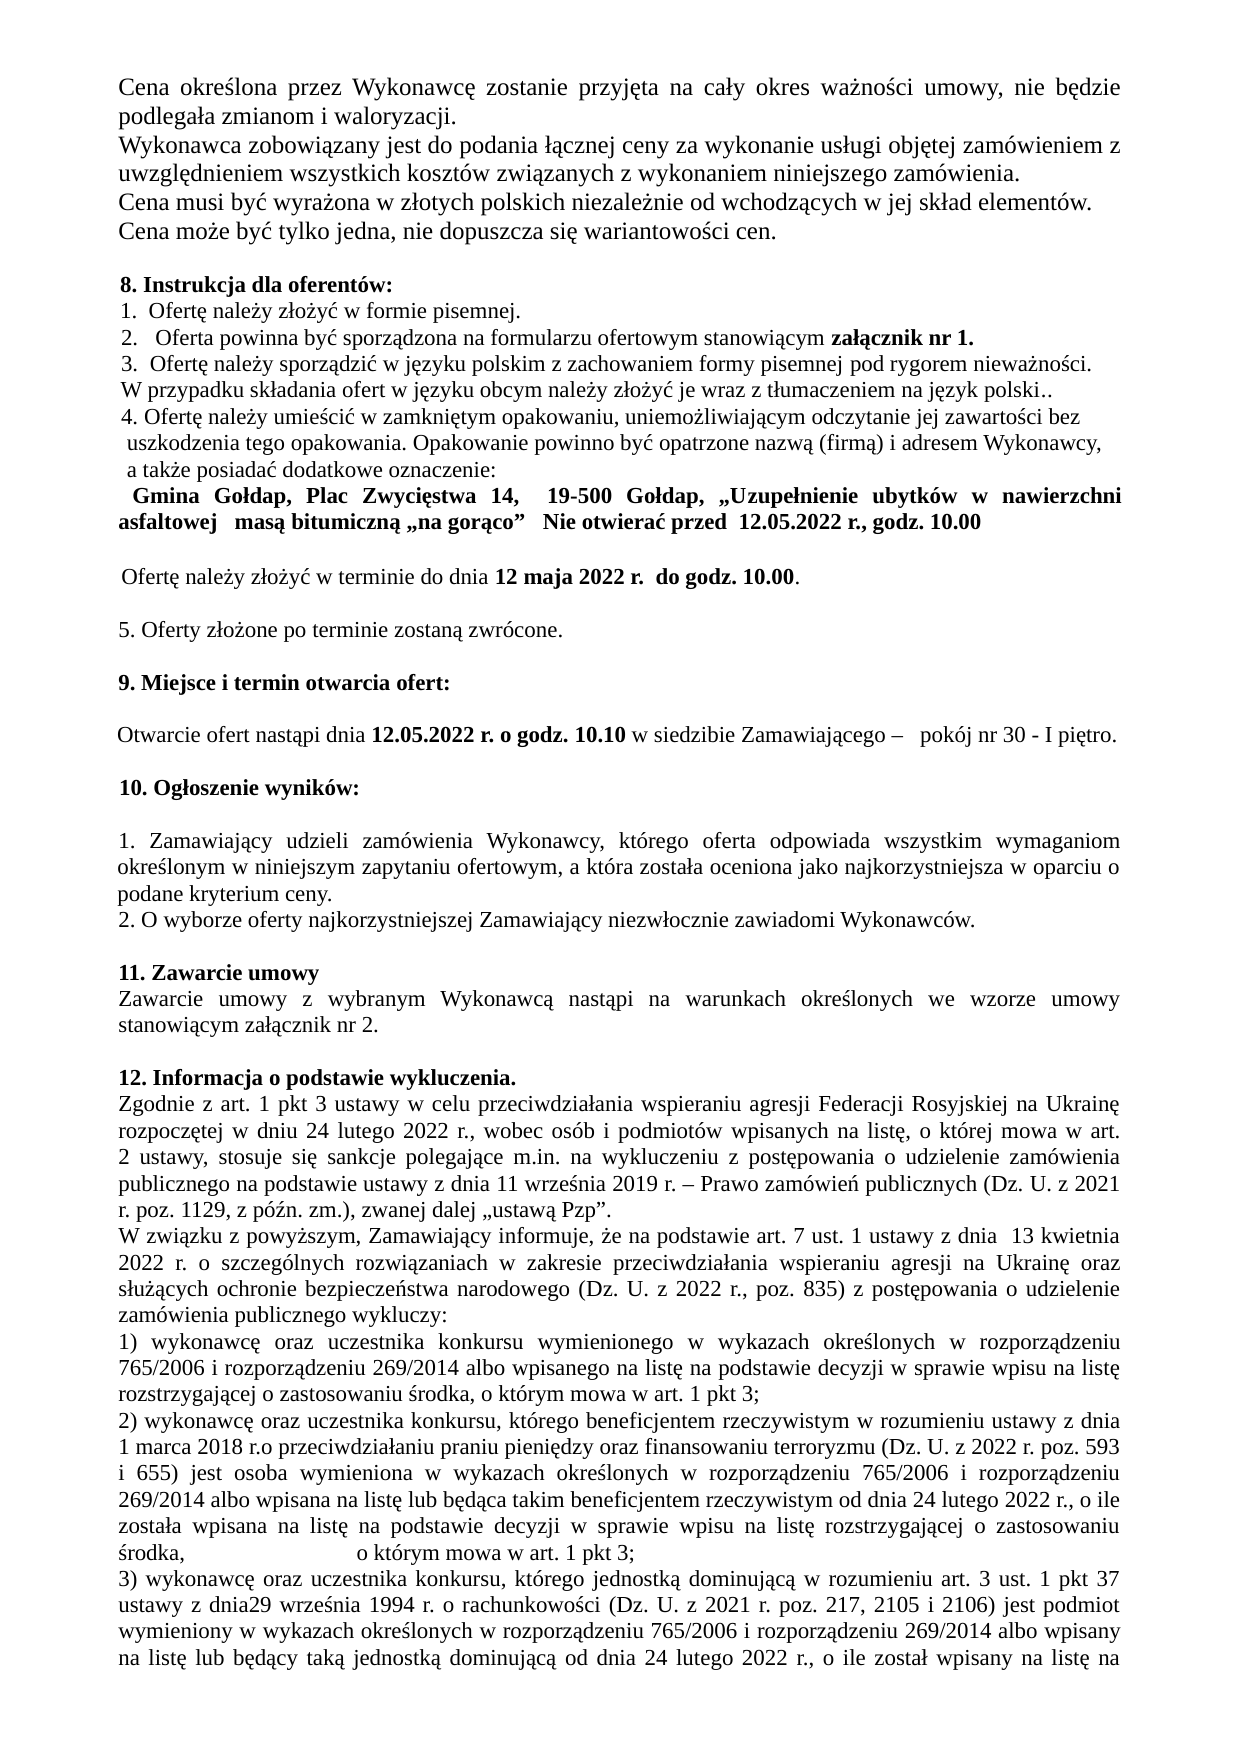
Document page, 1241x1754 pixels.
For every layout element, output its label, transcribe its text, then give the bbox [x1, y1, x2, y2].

text W związku z powyższym, Zamawiający informuje, że na podstawie art. 7 ust. 1 ustawy z dnia 13 kwietnia 2022 r. o szczególnych rozwiązaniach w zakresie przeciwdziałania wspieraniu agresji na Ukrainę oraz służących ochronie bezpieczeństwa narodowego (Dz. U. z 2022 r., poz. 835) z postępowania o udzielenie zamówienia publicznego wykluczy: [118, 1222, 1122, 1328]
text Otwarcie ofert nastąpi dnia 12.05.2022 r. o godz. 10.10 w siedzibie Zamawiającego – pokój nr 30 - I piętro. [115, 722, 1122, 748]
text 10. Ogłoszenie wyników: [73, 774, 1122, 801]
text Wykonawca zobowiązany jest do podania łącznej ceny za wykonanie usługi objętej zamówieniem z uwzględnieniem wszystkich kosztów związanych z wykonaniem niniejszego zamówienia. [118, 130, 1122, 187]
text Zawarcie umowy z wybranym Wykonawcą nastąpi na warunkach określonych we wzorze umowy stanowiącym załącznik nr 2. [118, 985, 1122, 1038]
text Cena może być tylko jedna, nie dopuszcza się wariantowości cen. [118, 216, 1122, 245]
text uszkodzenia tego opakowania. Opakowanie powinno być opatrzone nazwą (firmą) i adresem Wykonawcy, [115, 429, 1122, 456]
text Cena musi być wyrażona w złotych polskich niezależnie od wchodzących w jej skład elementów. [118, 187, 1122, 216]
text 12. Informacja o podstawie wykluczenia. [118, 1064, 1122, 1091]
text 4. Ofertę należy umieścić w zamkniętym opakowaniu, uniemożliwiającym odczytanie jej zawartości bez [115, 403, 1122, 429]
text 5. Oferty złożone po terminie zostaną zwrócone. [118, 616, 1122, 642]
text 2. Oferta powinna być sporządzona na formularzu ofertowym stanowiącym załącznik nr 1. [115, 324, 1122, 350]
text 2) wykonawcę oraz uczestnika konkursu, którego beneficjentem rzeczywistym w rozumieniu ustawy z dnia 1 marca 2018 r.o przeciwdziałaniu praniu pieniędzy oraz finansowaniu terroryzmu (Dz. U. z 2022 r. poz. 593 i 655) jest osoba wymieniona w wykazach określonych w rozporządzeniu 765/2006 i rozporządzeniu 269/2014 albo wpisana na listę lub będąca takim beneficjentem rzeczywistym od dnia 24 lutego 2022 r., o ile została wpisana na listę na podstawie decyzji w sprawie wpisu na listę rozstrzygającej o zastosowaniu środka, o którym mowa w art. 1 pkt 3; [118, 1407, 1122, 1565]
text W przypadku składania ofert w języku obcym należy złożyć je wraz z tłumaczeniem na język polski.. [115, 377, 1122, 403]
text a także posiadać dodatkowe oznaczenie: [115, 456, 1122, 482]
text Zgodnie z art. 1 pkt 3 ustawy w celu przeciwdziałania wspieraniu agresji Federacji Rosyjskiej na Ukrainę rozpoczętej w dniu 24 lutego 2022 r., wobec osób i podmiotów wpisanych na listę, o której mowa w art. 2 ustawy, stosuje się sankcje polegające m.in. na wykluczeniu z postępowania o udzielenie zamówienia publicznego na podstawie ustawy z dnia 11 września 2019 r. – Prawo zamówień publicznych (Dz. U. z 2021 r. poz. 1129, z późn. zm.), zwanej dalej „ustawą Pzp”. [118, 1091, 1122, 1222]
text 3) wykonawcę oraz uczestnika konkursu, którego jednostką dominującą w rozumieniu art. 3 ust. 1 pkt 37 ustawy z dnia29 września 1994 r. o rachunkowości (Dz. U. z 2021 r. poz. 217, 2105 i 2106) jest podmiot wymieniony w wykazach określonych w rozporządzeniu 765/2006 i rozporządzeniu 269/2014 albo wpisany na listę lub będący taką jednostką dominującą od dnia 24 lutego 2022 r., o ile został wpisany na listę na [118, 1565, 1122, 1670]
text 1. Ofertę należy złożyć w formie pisemnej. [120, 297, 1122, 324]
text 1) wykonawcę oraz uczestnika konkursu wymienionego w wykazach określonych w rozporządzeniu 765/2006 i rozporządzeniu 269/2014 albo wpisanego na listę na podstawie decyzji w sprawie wpisu na listę rozstrzygającej o zastosowaniu środka, o którym mowa w art. 1 pkt 3; [118, 1328, 1122, 1407]
text 3. Ofertę należy sporządzić w języku polskim z zachowaniem formy pisemnej pod rygorem nieważności. [115, 350, 1122, 377]
text Ofertę należy złożyć w terminie do dnia 12 maja 2022 r. do godz. 10.00. [121, 563, 1122, 590]
text Cena określona przez Wykonawcę zostanie przyjęta na cały okres ważności umowy, nie będzie podlegała zmianom i waloryzacji. [118, 72, 1122, 130]
text 11. Zawarcie umowy [118, 959, 1122, 985]
text 1. Zamawiający udzieli zamówienia Wykonawcy, którego oferta odpowiada wszystkim wymaganiom określonym w niniejszym zapytaniu ofertowym, a która została oceniona jako najkorzystniejsza w oparciu o podane kryterium ceny. [117, 827, 1122, 906]
text 2. O wyborze oferty najkorzystniejszej Zamawiający niezwłocznie zawiadomi Wykonawców. [118, 906, 1122, 932]
text Gmina Gołdap, Plac Zwycięstwa 14, 19-500 Gołdap, „Uzupełnienie ubytków w nawierzchni asfaltowej masą bitumiczną „na gorąco” Nie otwierać przed 12.05.2022 r., godz. 10.00 [118, 482, 1122, 535]
text 9. Miejsce i termin otwarcia ofert: [118, 669, 1122, 695]
text 8. Instrukcja dla oferentów: [120, 271, 1122, 297]
